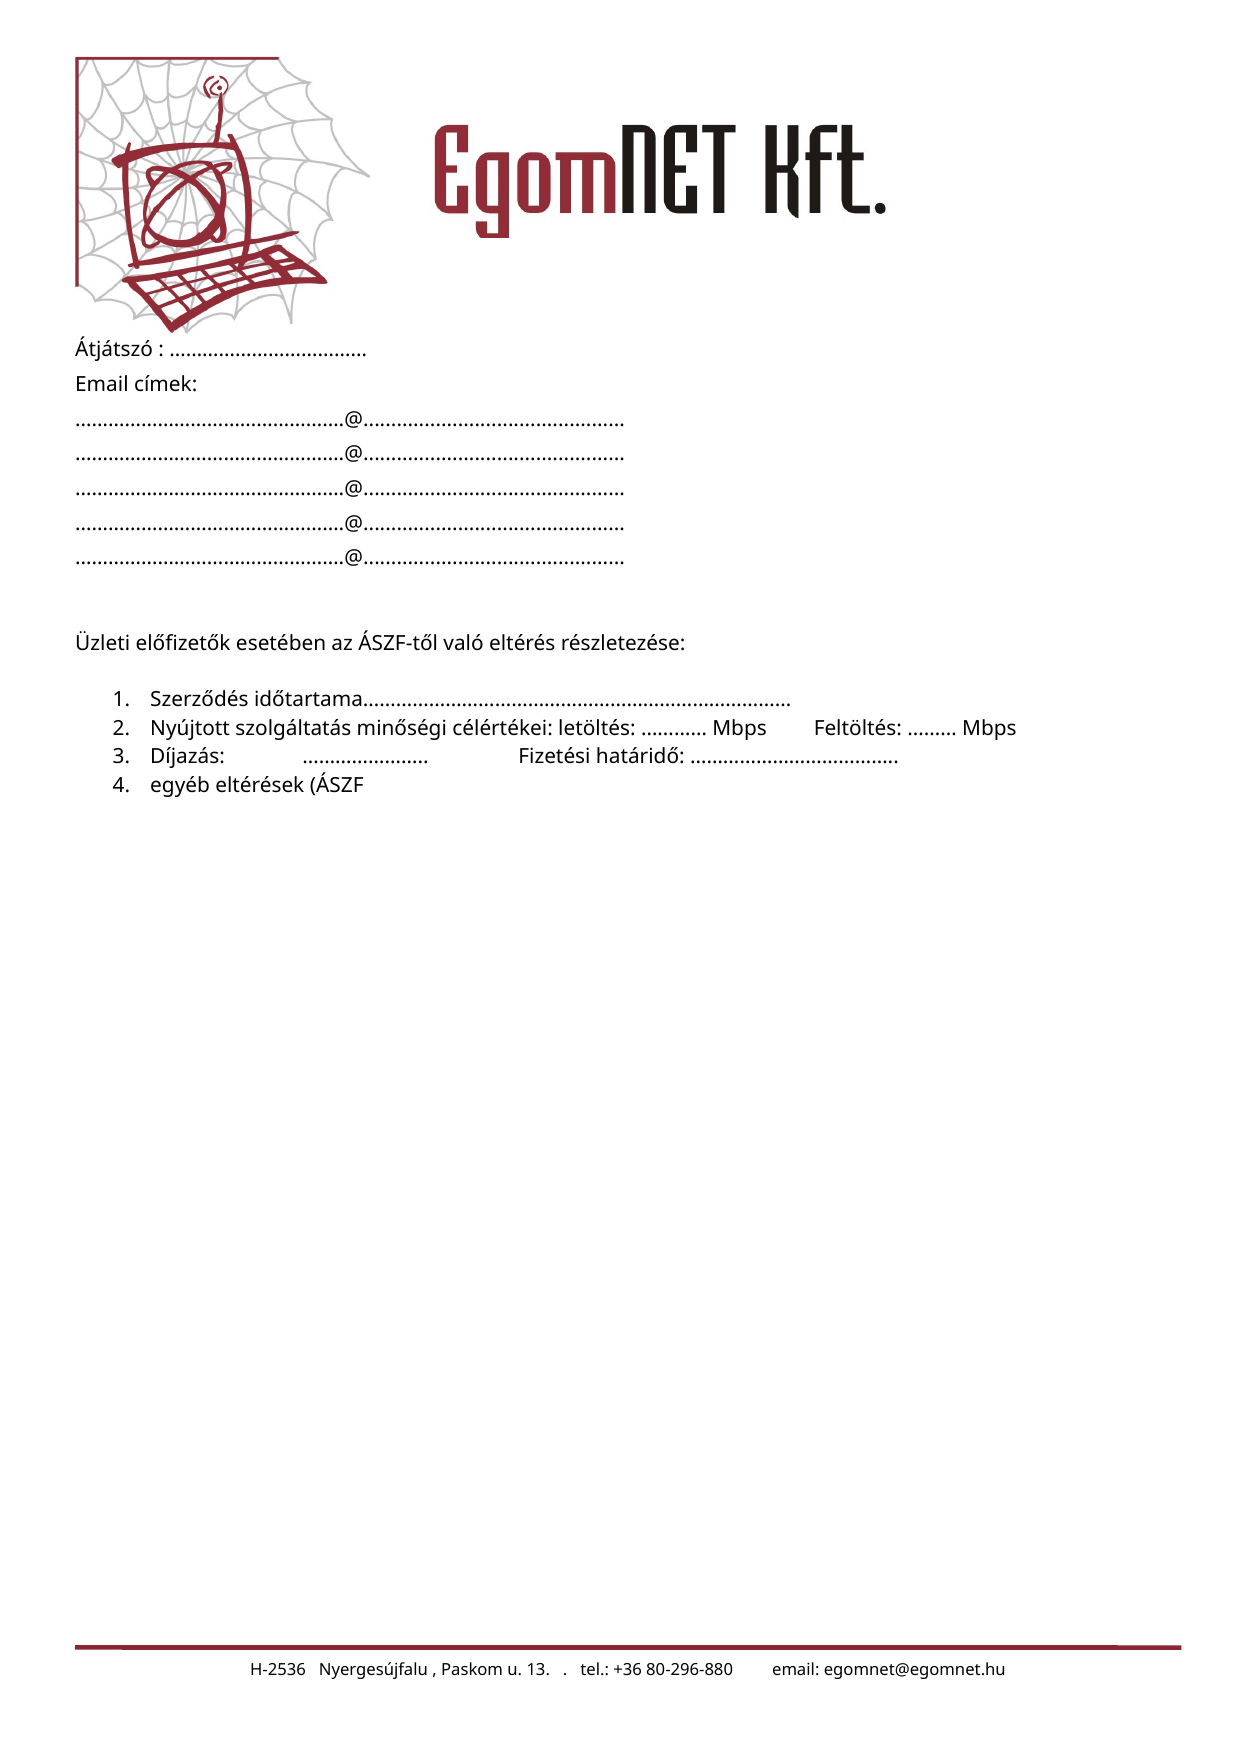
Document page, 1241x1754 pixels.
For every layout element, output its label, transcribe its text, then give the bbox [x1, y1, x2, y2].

picture [75, 56, 371, 334]
text ………………………………………….@............................................... [75, 404, 1181, 432]
list egyéb eltérések (ÁSZF [112, 770, 1181, 798]
list Szerződés időtartama…………………………………………………………………… [112, 684, 1181, 713]
list Díjazás: ………………….. Fizetési határidő: ……………………………….. [112, 741, 1181, 770]
text ………………………………………….@............................................... [75, 473, 1181, 501]
list Nyújtott szolgáltatás minőségi célértékei: letöltés: ………… Mbps Feltöltés: ……… Mbps [112, 713, 1181, 741]
text Email címek: [75, 369, 1181, 397]
text ………………………………………….@............................................... [75, 438, 1181, 467]
text ………………………………………….@............................................... [75, 542, 1181, 571]
text Üzleti előfizetők esetében az ÁSZF-től való eltérés részletezése: [75, 628, 1181, 656]
text ………………………………………….@............................................... [75, 508, 1181, 536]
picture [430, 122, 886, 238]
text Átjátszó : ……………………………… [75, 334, 1181, 363]
